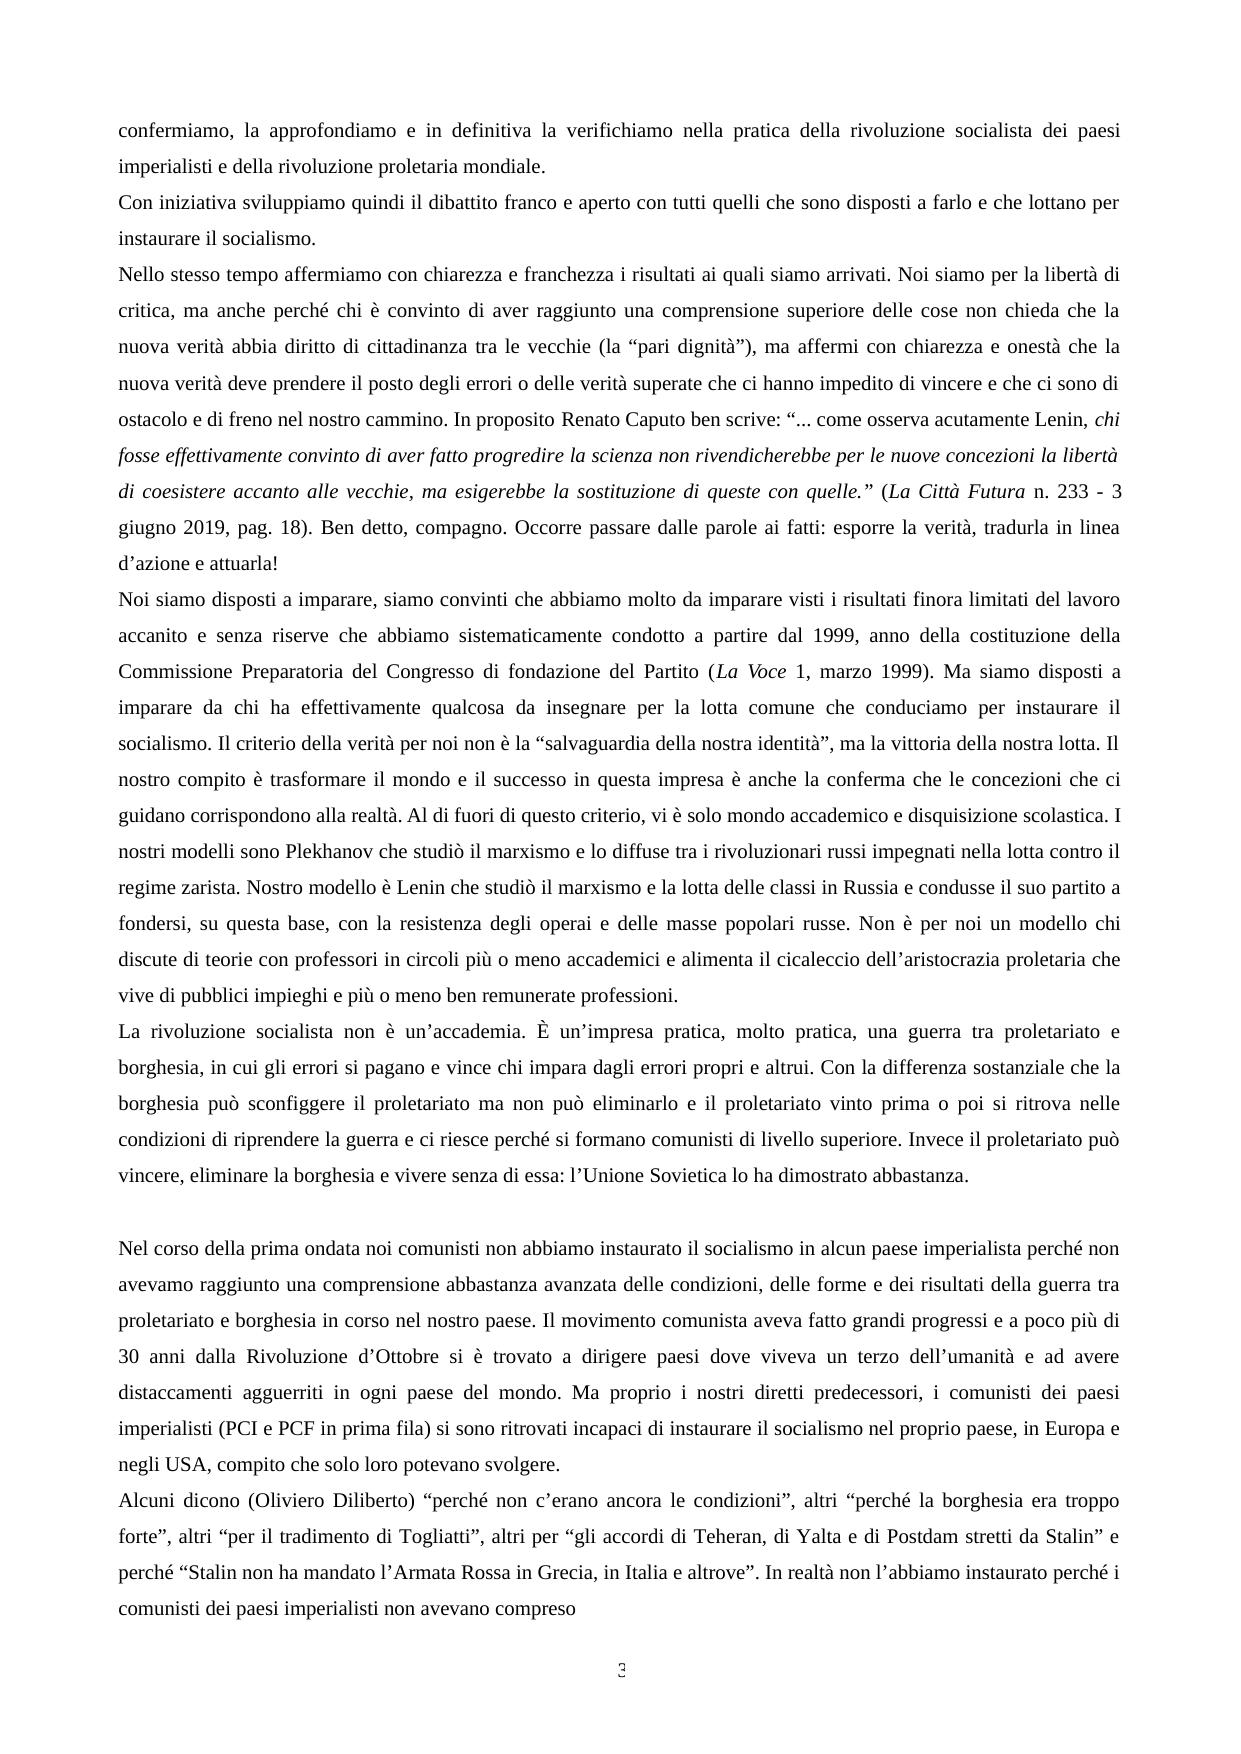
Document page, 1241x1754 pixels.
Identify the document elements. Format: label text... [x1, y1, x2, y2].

text confermiamo, la approfondiamo e in definitiva la verifichiamo nella pratica della rivoluzione socialista dei paesi imperialisti e della rivoluzione proletaria mondiale. [118, 118, 1122, 178]
text Nello stesso tempo affermiamo con chiarezza e franchezza i risultati ai quali siamo arrivati. Noi siamo per la libertà di critica, ma anche perché chi è convinto di aver raggiunto una comprensione superiore delle cose non chieda che la nuova verità abbia diritto di cittadinanza tra le vecchie (la “pari dignità”), ma affermi con chiarezza e onestà che la nuova verità deve prendere il posto degli errori o delle verità superate che ci hanno impedito di vincere e che ci sono di ostacolo e di freno nel nostro cammino. In proposito Renato Caputo ben scrive: “... come osserva acutamente Lenin, chi fosse effettivamente convinto di aver fatto progredire la scienza non rivendicherebbe per le nuove concezioni la libertà di coesistere accanto alle vecchie, ma esigerebbe la sostituzione di queste con quelle.” (La Città Futura n. 233 - 3 giugno 2019, pag. 18). Ben detto, compagno. Occorre passare dalle parole ai fatti: esporre la verità, tradurla in linea d’azione e attuarla! [118, 262, 1122, 575]
text Nel corso della prima ondata noi comunisti non abbiamo instaurato il socialismo in alcun paese imperialista perché non avevamo raggiunto una comprensione abbastanza avanzata delle condizioni, delle forme e dei risultati della guerra tra proletariato e borghesia in corso nel nostro paese. Il movimento comunista aveva fatto grandi progressi e a poco più di 30 anni dalla Rivoluzione d’Ottobre si è trovato a dirigere paesi dove viveva un terzo dell’umanità e ad avere distaccamenti agguerriti in ogni paese del mondo. Ma proprio i nostri diretti predecessori, i comunisti dei paesi imperialisti (PCI e PCF in prima fila) si sono ritrovati incapaci di instaurare il socialismo nel proprio paese, in Europa e negli USA, compito che solo loro potevano svolgere. [118, 1235, 1122, 1476]
text Alcuni dicono (Oliviero Diliberto) “perché non c’erano ancora le condizioni”, altri “perché la borghesia era troppo forte”, altri “per il tradimento di Togliatti”, altri per “gli accordi di Teheran, di Yalta e di Postdam stretti da Stalin” e perché “Stalin non ha mandato l’Armata Rossa in Grecia, in Italia e altrove”. In realtà non l’abbiamo instaurato perché i comunisti dei paesi imperialisti non avevano compreso [118, 1488, 1122, 1620]
text La rivoluzione socialista non è un’accademia. È un’impresa pratica, molto pratica, una guerra tra proletariato e borghesia, in cui gli errori si pagano e vince chi impara dagli errori propri e altrui. Con la differenza sostanziale che la borghesia può sconfiggere il proletariato ma non può eliminarlo e il proletariato vinto prima o poi si ritrova nelle condizioni di riprendere la guerra e ci riesce perché si formano comunisti di livello superiore. Invece il proletariato può vincere, eliminare la borghesia e vivere senza di essa: l’Unione Sovietica lo ha dimostrato abbastanza. [118, 1019, 1122, 1187]
text Noi siamo disposti a imparare, siamo convinti che abbiamo molto da imparare visti i risultati finora limitati del lavoro accanito e senza riserve che abbiamo sistematicamente condotto a partire dal 1999, anno della costituzione della Commissione Preparatoria del Congresso di fondazione del Partito (La Voce 1, marzo 1999). Ma siamo disposti a imparare da chi ha effettivamente qualcosa da insegnare per la lotta comune che conduciamo per instaurare il socialismo. Il criterio della verità per noi non è la “salvaguardia della nostra identità”, ma la vittoria della nostra lotta. Il nostro compito è trasformare il mondo e il successo in questa impresa è anche la conferma che le concezioni che ci guidano corrispondono alla realtà. Al di fuori di questo criterio, vi è solo mondo accademico e disquisizione scolastica. I nostri modelli sono Plekhanov che studiò il marxismo e lo diffuse tra i rivoluzionari russi impegnati nella lotta contro il regime zarista. Nostro modello è Lenin che studiò il marxismo e la lotta delle classi in Russia e condusse il suo partito a fondersi, su questa base, con la resistenza degli operai e delle masse popolari russe. Non è per noi un modello chi discute di teorie con professori in circoli più o meno accademici e alimenta il cicaleccio dell’aristocrazia proletaria che vive di pubblici impieghi e più o meno ben remunerate professioni. [118, 587, 1122, 1007]
text Con iniziativa sviluppiamo quindi il dibattito franco e aperto con tutti quelli che sono disposti a farlo e che lottano per instaurare il socialismo. [118, 190, 1122, 250]
